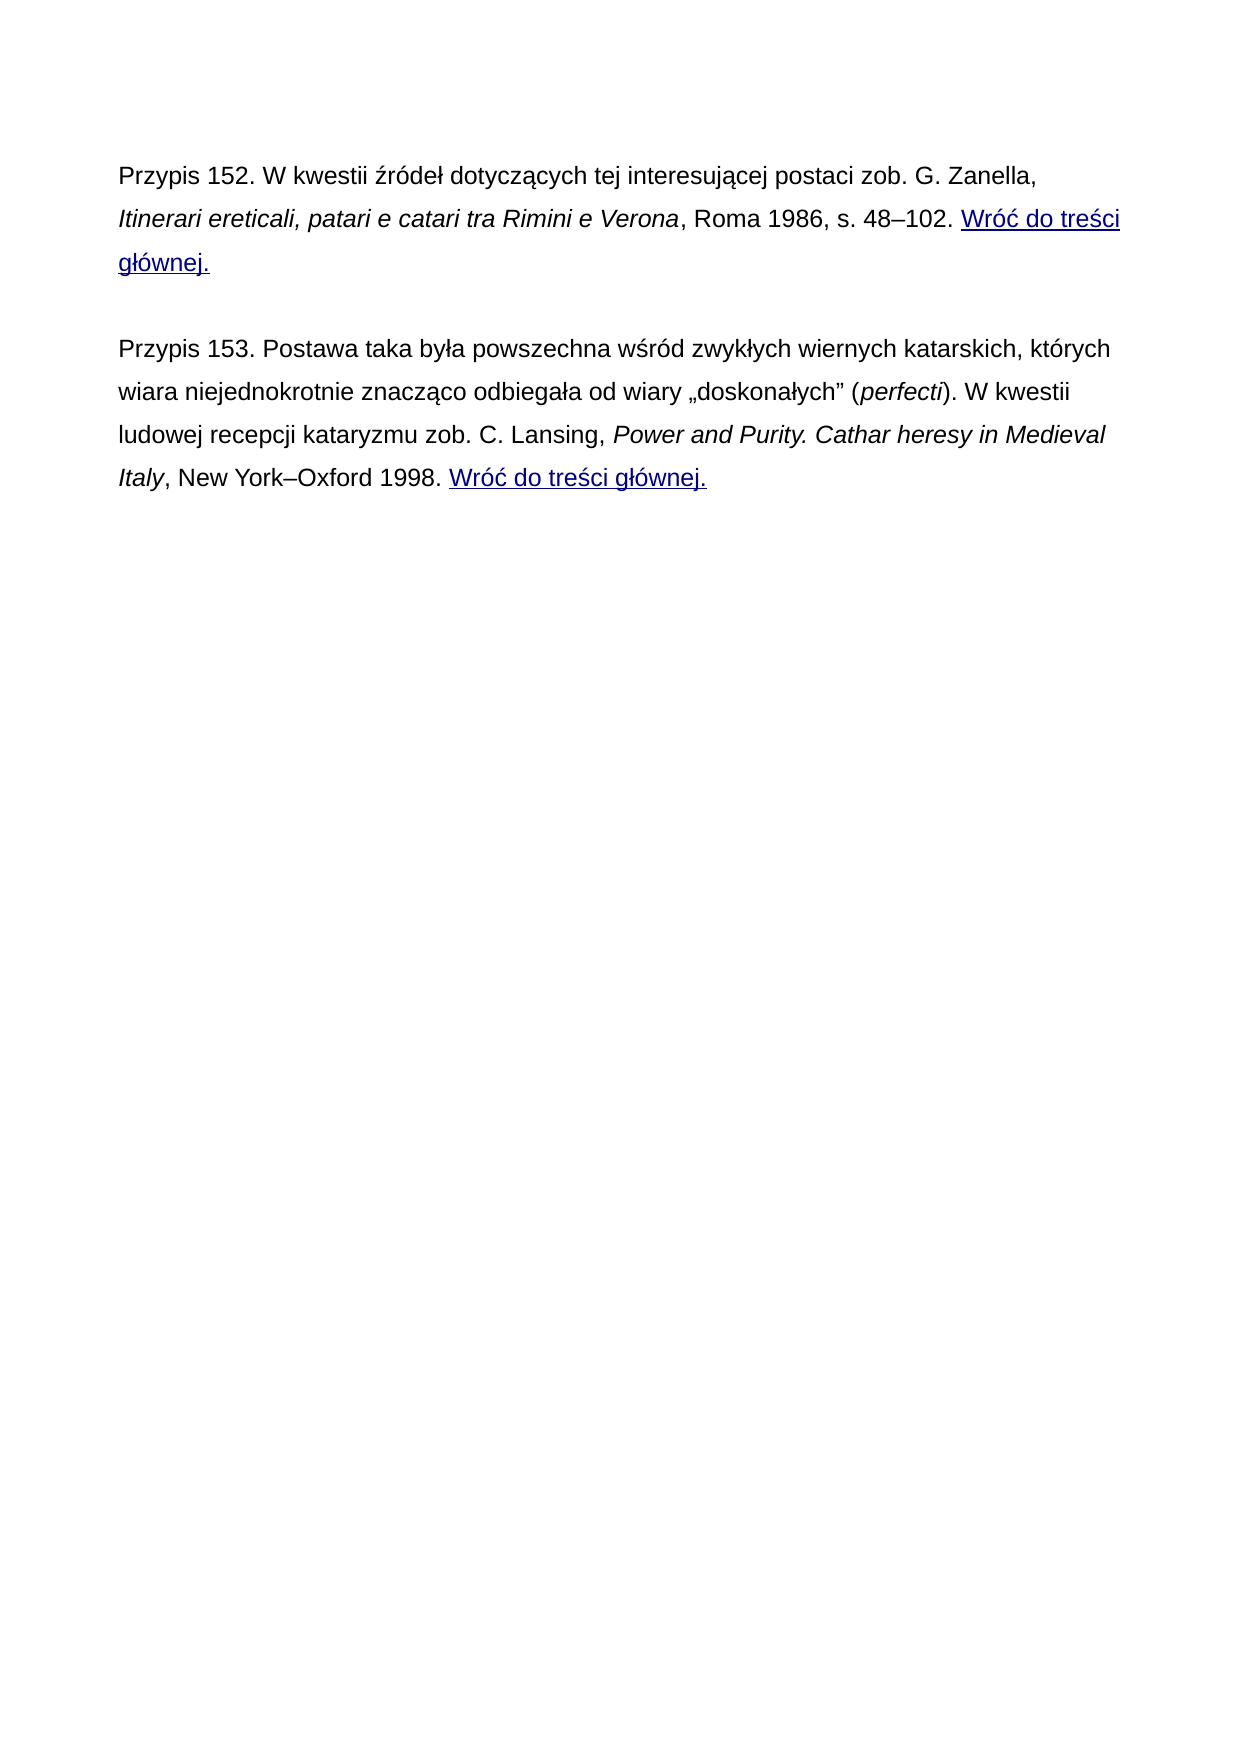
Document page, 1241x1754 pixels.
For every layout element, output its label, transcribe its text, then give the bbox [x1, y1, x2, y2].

text Przypis 152. W kwestii źródeł dotyczących tej interesującej postaci zob. G. Zanella, Itinerari ereticali, patari e catari tra Rimini e Verona, Roma 1986, s. 48–102. Wróć do treści głównej. [118, 161, 1122, 276]
text Przypis 153. Postawa taka była powszechna wśród zwykłych wiernych katarskich, których wiara niejednokrotnie znacząco odbiegała od wiary „doskonałych” (perfecti). W kwestii ludowej recepcji kataryzmu zob. C. Lansing, Power and Purity. Cathar heresy in Medieval Italy, New York–Oxford 1998. Wróć do treści głównej. [118, 334, 1122, 492]
